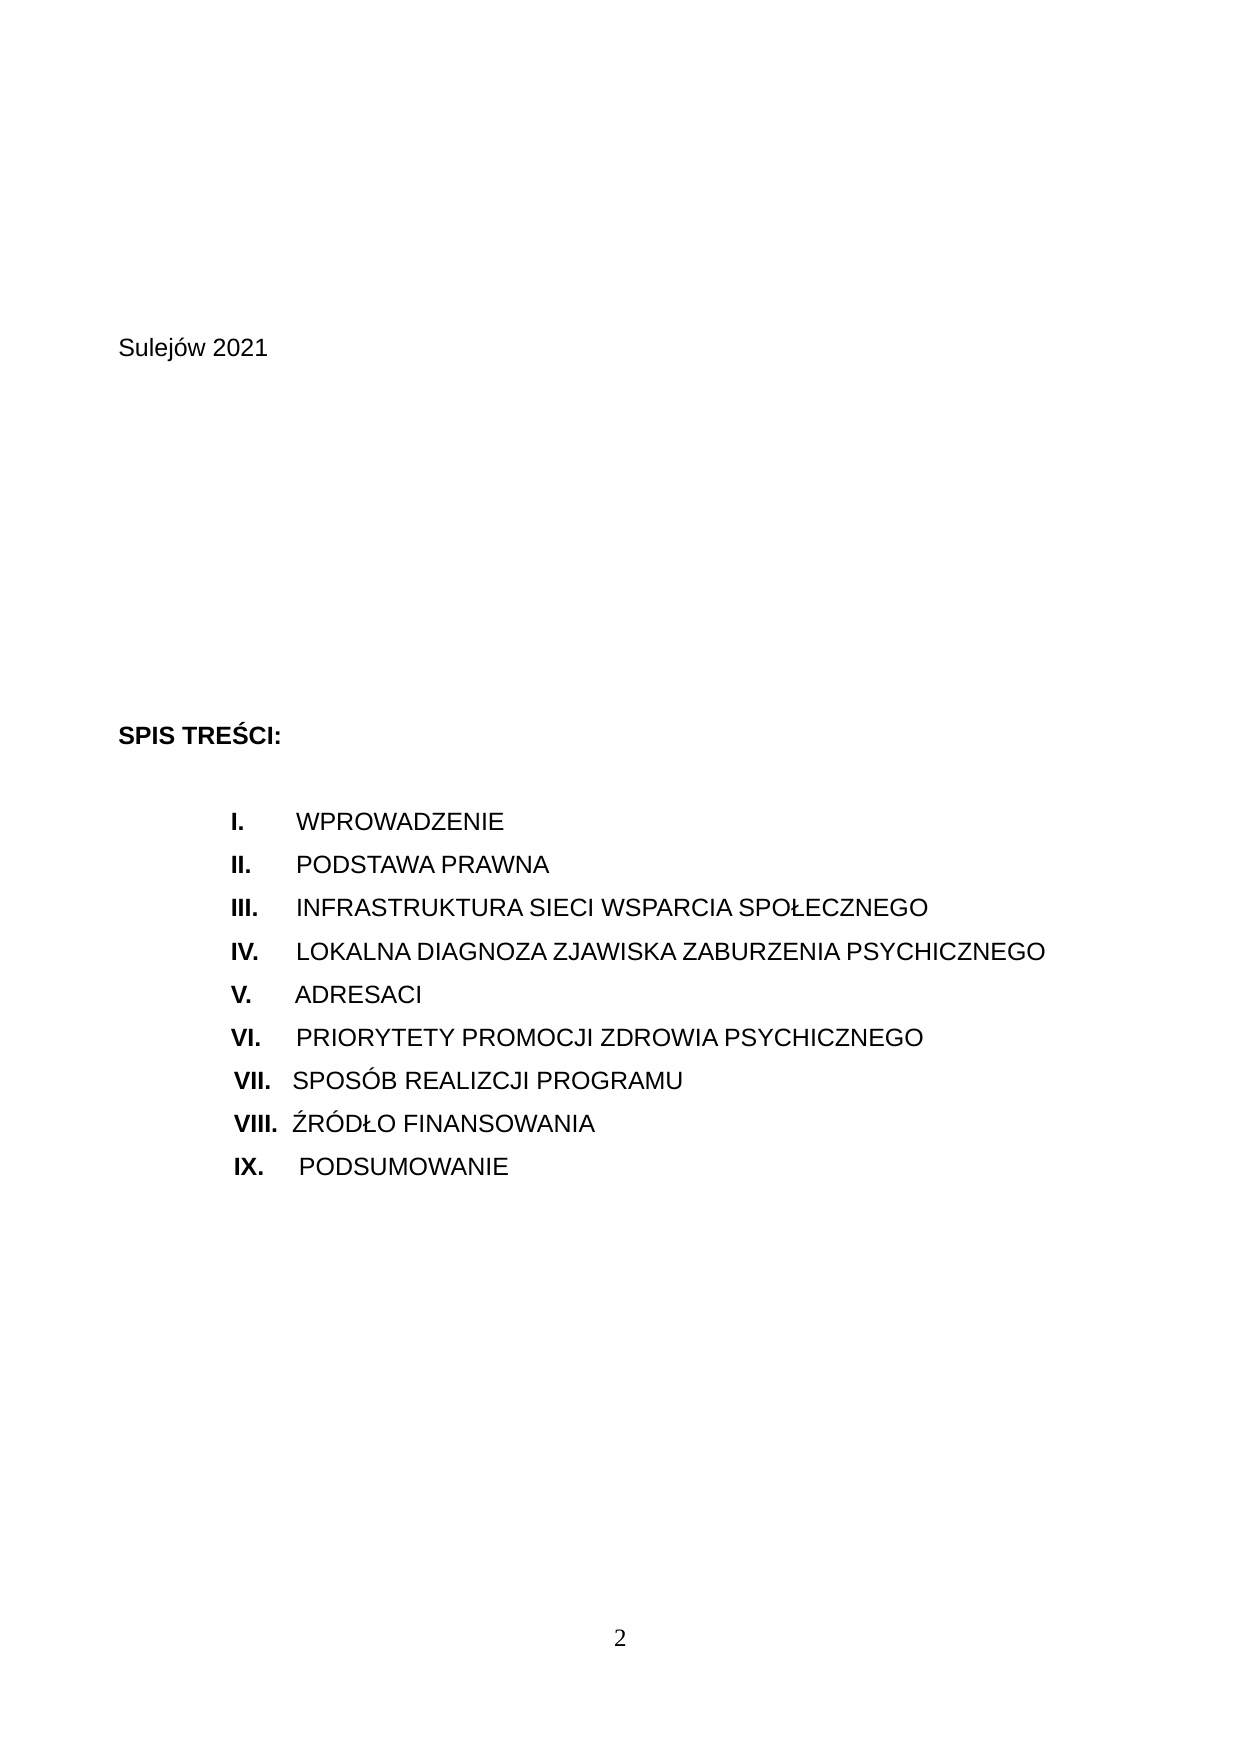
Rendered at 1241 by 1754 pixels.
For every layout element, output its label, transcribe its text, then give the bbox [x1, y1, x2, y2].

text Sulejów 2021 [118, 333, 1122, 361]
list INFRASTRUKTURA SIECI WSPARCIA SPOŁECZNEGO [231, 893, 1122, 922]
list LOKALNA DIAGNOZA ZJAWISKA ZABURZENIA PSYCHICZNEGO [231, 936, 1122, 965]
list WPROWADZENIE [231, 807, 1122, 836]
list PRIORYTETY PROMOCJI ZDROWIA PSYCHICZNEGO [231, 1023, 1122, 1051]
text IX. PODSUMOWANIE [118, 1152, 1122, 1181]
text SPIS TREŚCI: [118, 721, 1122, 749]
text VII. SPOSÓB REALIZCJI PROGRAMU [118, 1066, 1122, 1094]
text VIII. ŹRÓDŁO FINANSOWANIA [118, 1109, 1122, 1138]
list PODSTAWA PRAWNA [231, 850, 1122, 879]
list ADRESACI [231, 979, 1122, 1008]
